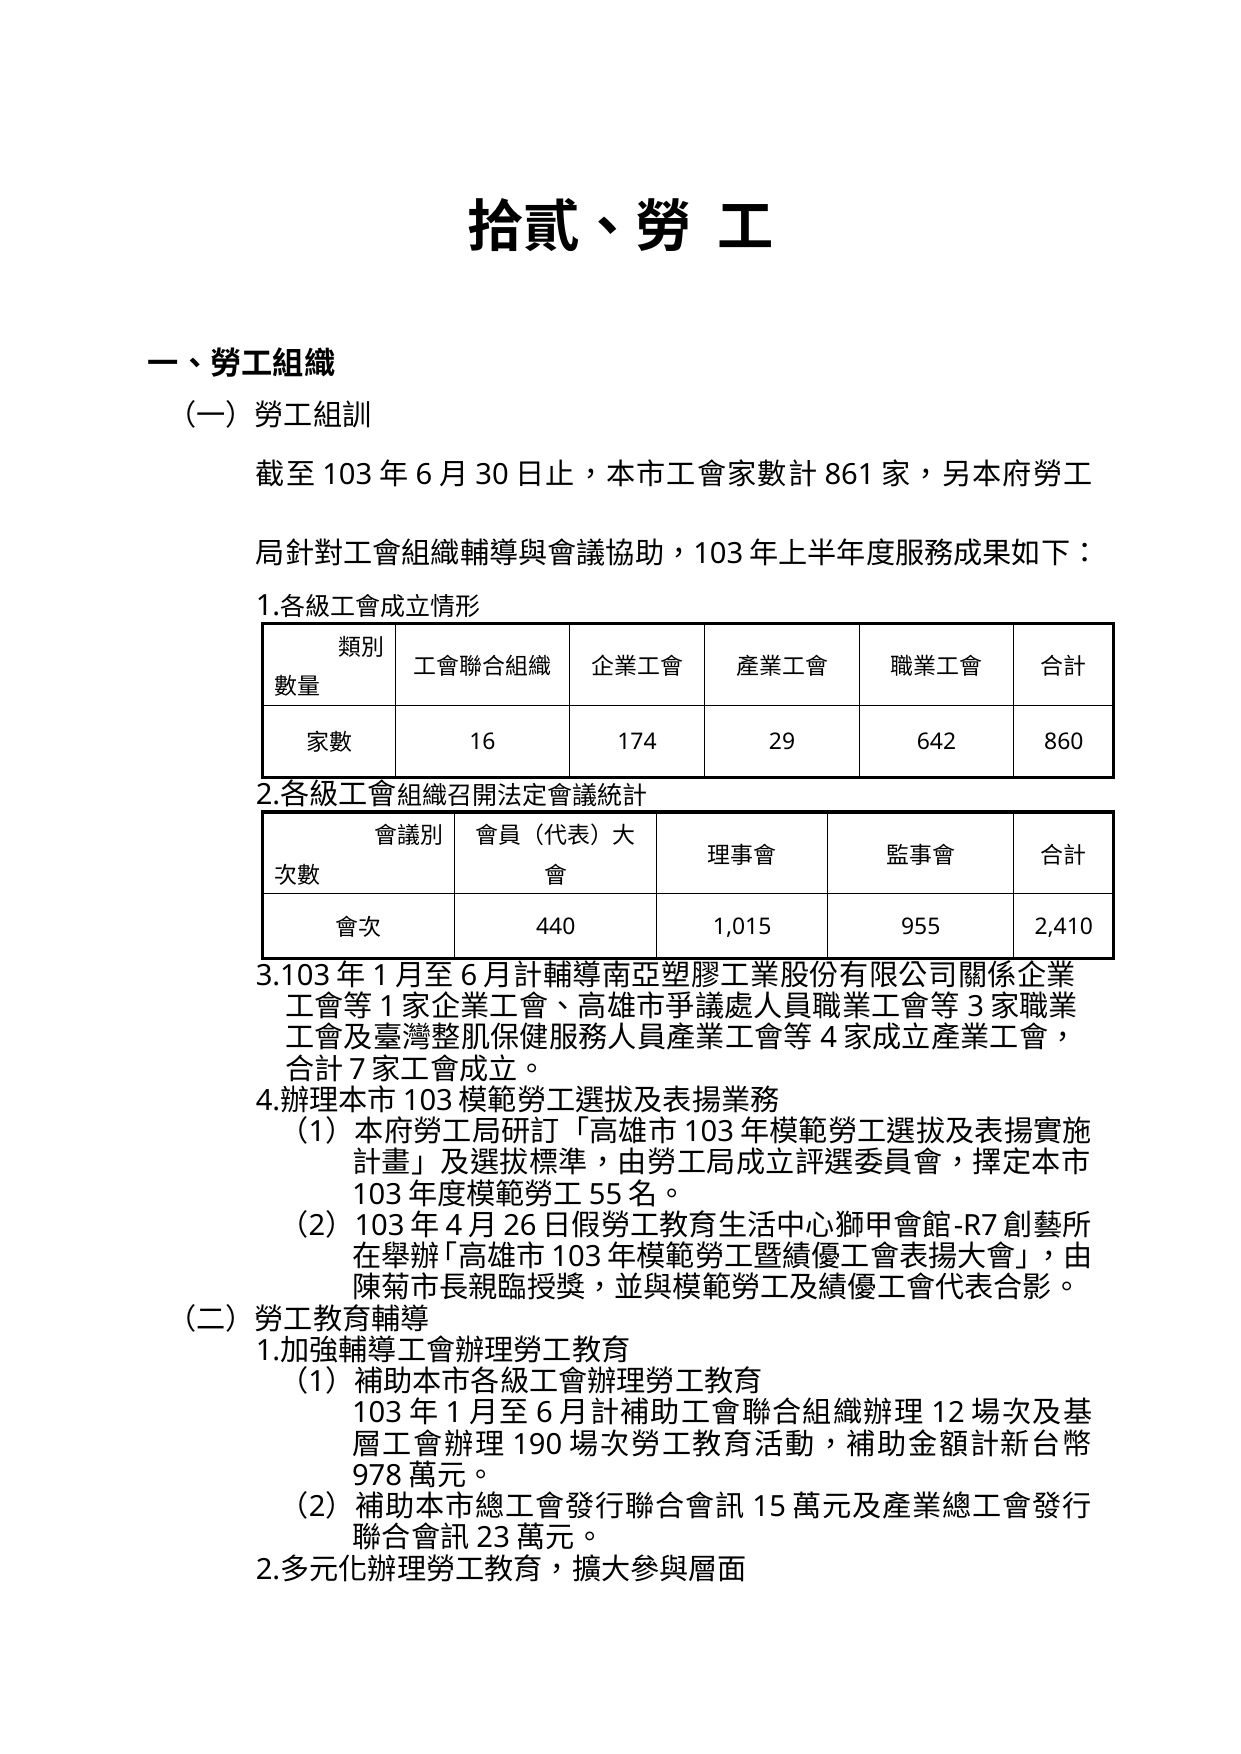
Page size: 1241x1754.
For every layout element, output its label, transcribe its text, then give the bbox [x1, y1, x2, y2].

table_cell 家數 [264, 706, 395, 776]
table_cell 29 [705, 706, 859, 776]
table_cell 16 [396, 706, 569, 776]
table_header 監事會 [828, 814, 1013, 893]
table_cell 1,015 [657, 894, 827, 957]
text （二）勞工教育輔導 [148, 1304, 1092, 1335]
table_header 理事會 [657, 814, 827, 893]
text 3.103年1月至6月計輔導南亞塑膠工業股份有限公司關係企業工會等1家企業工會、高雄市爭議處人員職業工會等3家職業工會及臺灣整肌保健服務人員產業工會等4家成立產業工會，合計7家工會成立。 [256, 960, 1078, 1085]
table_header 會議別 次數 [264, 814, 454, 893]
table_header 會員（代表）大會 [455, 814, 656, 893]
text 2.多元化辦理勞工教育，擴大參與層面 [256, 1554, 1078, 1585]
text （1）補助本市各級工會辦理勞工教育 [279, 1367, 1092, 1398]
table_header 職業工會 [860, 625, 1013, 704]
table_header 企業工會 [570, 625, 704, 704]
table_cell 642 [860, 706, 1013, 776]
text 2.各級工會組織召開法定會議統計 [256, 779, 1078, 810]
table_cell 440 [455, 894, 656, 957]
table_cell 955 [828, 894, 1013, 957]
text （2）103年4月26日假勞工教育生活中心獅甲會館-R7創藝所在舉辦「高雄市103年模範勞工暨績優工會表揚大會」，由陳菊市長親臨授獎，並與模範勞工及績優工會代表合影。 [279, 1210, 1092, 1304]
text 103年1月至6月計補助工會聯合組織辦理12場次及基層工會辦理190場次勞工教育活動，補助金額計新台幣978萬元。 [352, 1398, 1092, 1492]
text （一）勞工組訓 [148, 401, 1092, 432]
table_cell 860 [1014, 706, 1112, 776]
text 4.辦理本市103模範勞工選拔及表揚業務 [256, 1085, 1078, 1117]
text （2）補助本市總工會發行聯合會訊15萬元及產業總工會發行聯合會訊23萬元。 [279, 1492, 1092, 1554]
text （1）本府勞工局研訂「高雄市103年模範勞工選拔及表揚實施計畫」及選拔標準，由勞工局成立評選委員會，擇定本市103年度模範勞工55名。 [279, 1117, 1092, 1210]
table_cell 2,410 [1014, 894, 1112, 957]
table_cell 會次 [264, 894, 454, 957]
table_cell 174 [570, 706, 704, 776]
text 1.各級工會成立情形 [256, 591, 1078, 622]
text 一、勞工組織 [148, 321, 1092, 401]
table_header 工會聯合組織 [396, 625, 569, 704]
table_header 類別 數量 [264, 625, 395, 704]
table_header 產業工會 [705, 625, 859, 704]
text 截至103年6月30日止，本市工會家數計861家，另本府勞工局針對工會組織輔導與會議協助，103年上半年度服務成果如下： [256, 432, 1092, 591]
text 1.加強輔導工會辦理勞工教育 [256, 1335, 1078, 1367]
text 拾貳、勞 工 [148, 163, 1092, 282]
table_header 合計 [1014, 814, 1112, 893]
table_header 合計 [1014, 625, 1112, 704]
